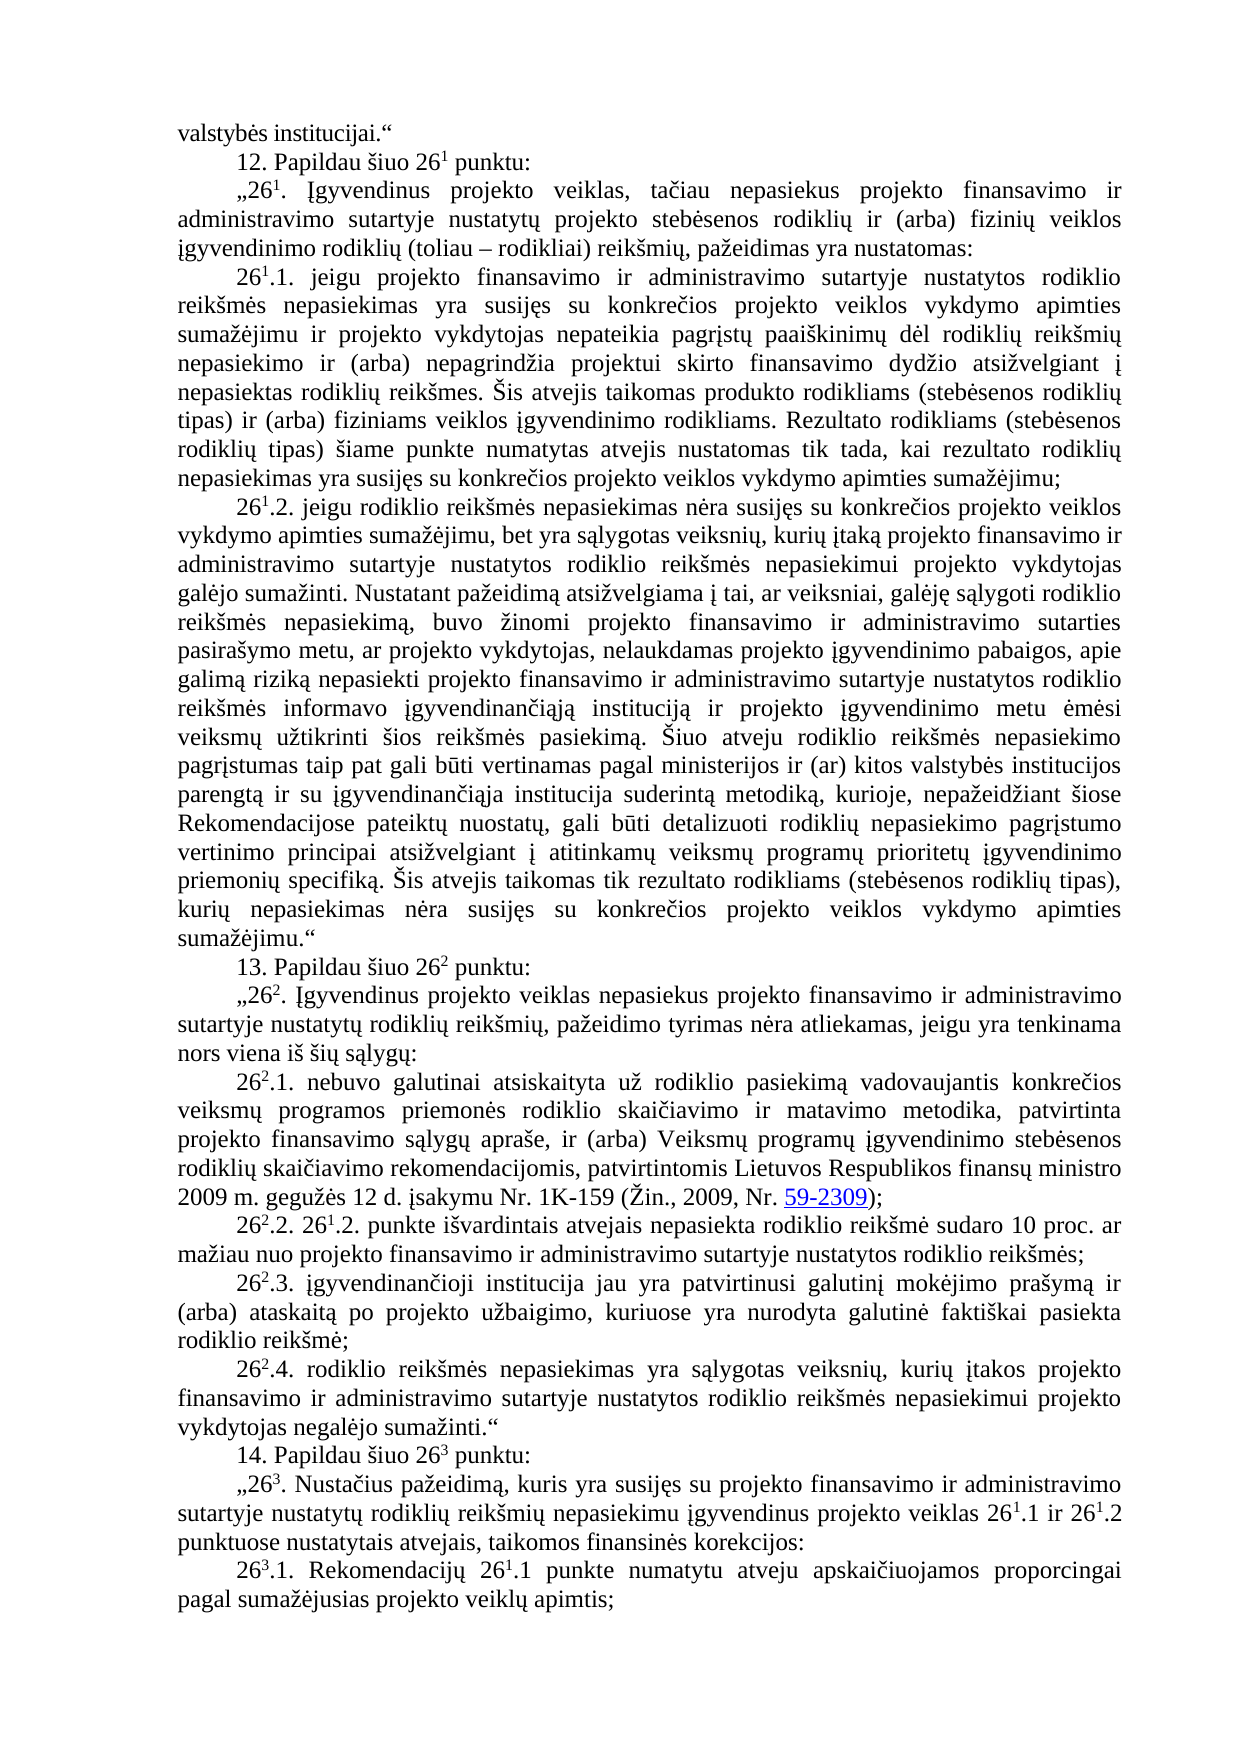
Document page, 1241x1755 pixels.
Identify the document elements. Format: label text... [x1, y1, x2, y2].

text „263. Nustačius pažeidimą, kuris yra susijęs su projekto finansavimo ir administravimo sutartyje nustatytų rodiklių reikšmių nepasiekimu įgyvendinus projekto veiklas 261.1 ir 261.2 punktuose nustatytais atvejais, taikomos finansinės korekcijos: [177, 1469, 1122, 1556]
text „262. Įgyvendinus projekto veiklas nepasiekus projekto finansavimo ir administravimo sutartyje nustatytų rodiklių reikšmių, pažeidimo tyrimas nėra atliekamas, jeigu yra tenkinama nors viena iš šių sąlygų: [177, 981, 1122, 1067]
text 262.3. įgyvendinančioji institucija jau yra patvirtinusi galutinį mokėjimo prašymą ir (arba) ataskaitą po projekto užbaigimo, kuriuose yra nurodyta galutinė faktiškai pasiekta rodiklio reikšmė; [177, 1268, 1122, 1354]
text valstybės institucijai.“ [177, 118, 1122, 147]
text 13. Papildau šiuo 262 punktu: [177, 952, 1122, 981]
text 262.2. 261.2. punkte išvardintais atvejais nepasiekta rodiklio reikšmė sudaro 10 proc. ar mažiau nuo projekto finansavimo ir administravimo sutartyje nustatytos rodiklio reikšmės; [177, 1211, 1122, 1268]
text 262.1. nebuvo galutinai atsiskaityta už rodiklio pasiekimą vadovaujantis konkrečios veiksmų programos priemonės rodiklio skaičiavimo ir matavimo metodika, patvirtinta projekto finansavimo sąlygų apraše, ir (arba) Veiksmų programų įgyvendinimo stebėsenos rodiklių skaičiavimo rekomendacijomis, patvirtintomis Lietuvos Respublikos finansų ministro 2009 m. gegužės 12 d. įsakymu Nr. 1K-159 (Žin., 2009, Nr. 59-2309); [177, 1067, 1122, 1211]
text 263.1. Rekomendacijų 261.1 punkte numatytu atveju apskaičiuojamos proporcingai pagal sumažėjusias projekto veiklų apimtis; [177, 1556, 1122, 1613]
text 12. Papildau šiuo 261 punktu: [177, 147, 1122, 176]
text 14. Papildau šiuo 263 punktu: [177, 1441, 1122, 1469]
text 261.1. jeigu projekto finansavimo ir administravimo sutartyje nustatytos rodiklio reikšmės nepasiekimas yra susijęs su konkrečios projekto veiklos vykdymo apimties sumažėjimu ir projekto vykdytojas nepateikia pagrįstų paaiškinimų dėl rodiklių reikšmių nepasiekimo ir (arba) nepagrindžia projektui skirto finansavimo dydžio atsižvelgiant į nepasiektas rodiklių reikšmes. Šis atvejis taikomas produkto rodikliams (stebėsenos rodiklių tipas) ir (arba) fiziniams veiklos įgyvendinimo rodikliams. Rezultato rodikliams (stebėsenos rodiklių tipas) šiame punkte numatytas atvejis nustatomas tik tada, kai rezultato rodiklių nepasiekimas yra susijęs su konkrečios projekto veiklos vykdymo apimties sumažėjimu; [177, 262, 1122, 492]
text „261. Įgyvendinus projekto veiklas, tačiau nepasiekus projekto finansavimo ir administravimo sutartyje nustatytų projekto stebėsenos rodiklių ir (arba) fizinių veiklos įgyvendinimo rodiklių (toliau – rodikliai) reikšmių, pažeidimas yra nustatomas: [177, 176, 1122, 262]
text 262.4. rodiklio reikšmės nepasiekimas yra sąlygotas veiksnių, kurių įtakos projekto finansavimo ir administravimo sutartyje nustatytos rodiklio reikšmės nepasiekimui projekto vykdytojas negalėjo sumažinti.“ [177, 1354, 1122, 1441]
text 261.2. jeigu rodiklio reikšmės nepasiekimas nėra susijęs su konkrečios projekto veiklos vykdymo apimties sumažėjimu, bet yra sąlygotas veiksnių, kurių įtaką projekto finansavimo ir administravimo sutartyje nustatytos rodiklio reikšmės nepasiekimui projekto vykdytojas galėjo sumažinti. Nustatant pažeidimą atsižvelgiama į tai, ar veiksniai, galėję sąlygoti rodiklio reikšmės nepasiekimą, buvo žinomi projekto finansavimo ir administravimo sutarties pasirašymo metu, ar projekto vykdytojas, nelaukdamas projekto įgyvendinimo pabaigos, apie galimą riziką nepasiekti projekto finansavimo ir administravimo sutartyje nustatytos rodiklio reikšmės informavo įgyvendinančiąją instituciją ir projekto įgyvendinimo metu ėmėsi veiksmų užtikrinti šios reikšmės pasiekimą. Šiuo atveju rodiklio reikšmės nepasiekimo pagrįstumas taip pat gali būti vertinamas pagal ministerijos ir (ar) kitos valstybės institucijos parengtą ir su įgyvendinančiąja institucija suderintą metodiką, kurioje, nepažeidžiant šiose Rekomendacijose pateiktų nuostatų, gali būti detalizuoti rodiklių nepasiekimo pagrįstumo vertinimo principai atsižvelgiant į atitinkamų veiksmų programų prioritetų įgyvendinimo priemonių specifiką. Šis atvejis taikomas tik rezultato rodikliams (stebėsenos rodiklių tipas), kurių nepasiekimas nėra susijęs su konkrečios projekto veiklos vykdymo apimties sumažėjimu.“ [177, 492, 1122, 952]
